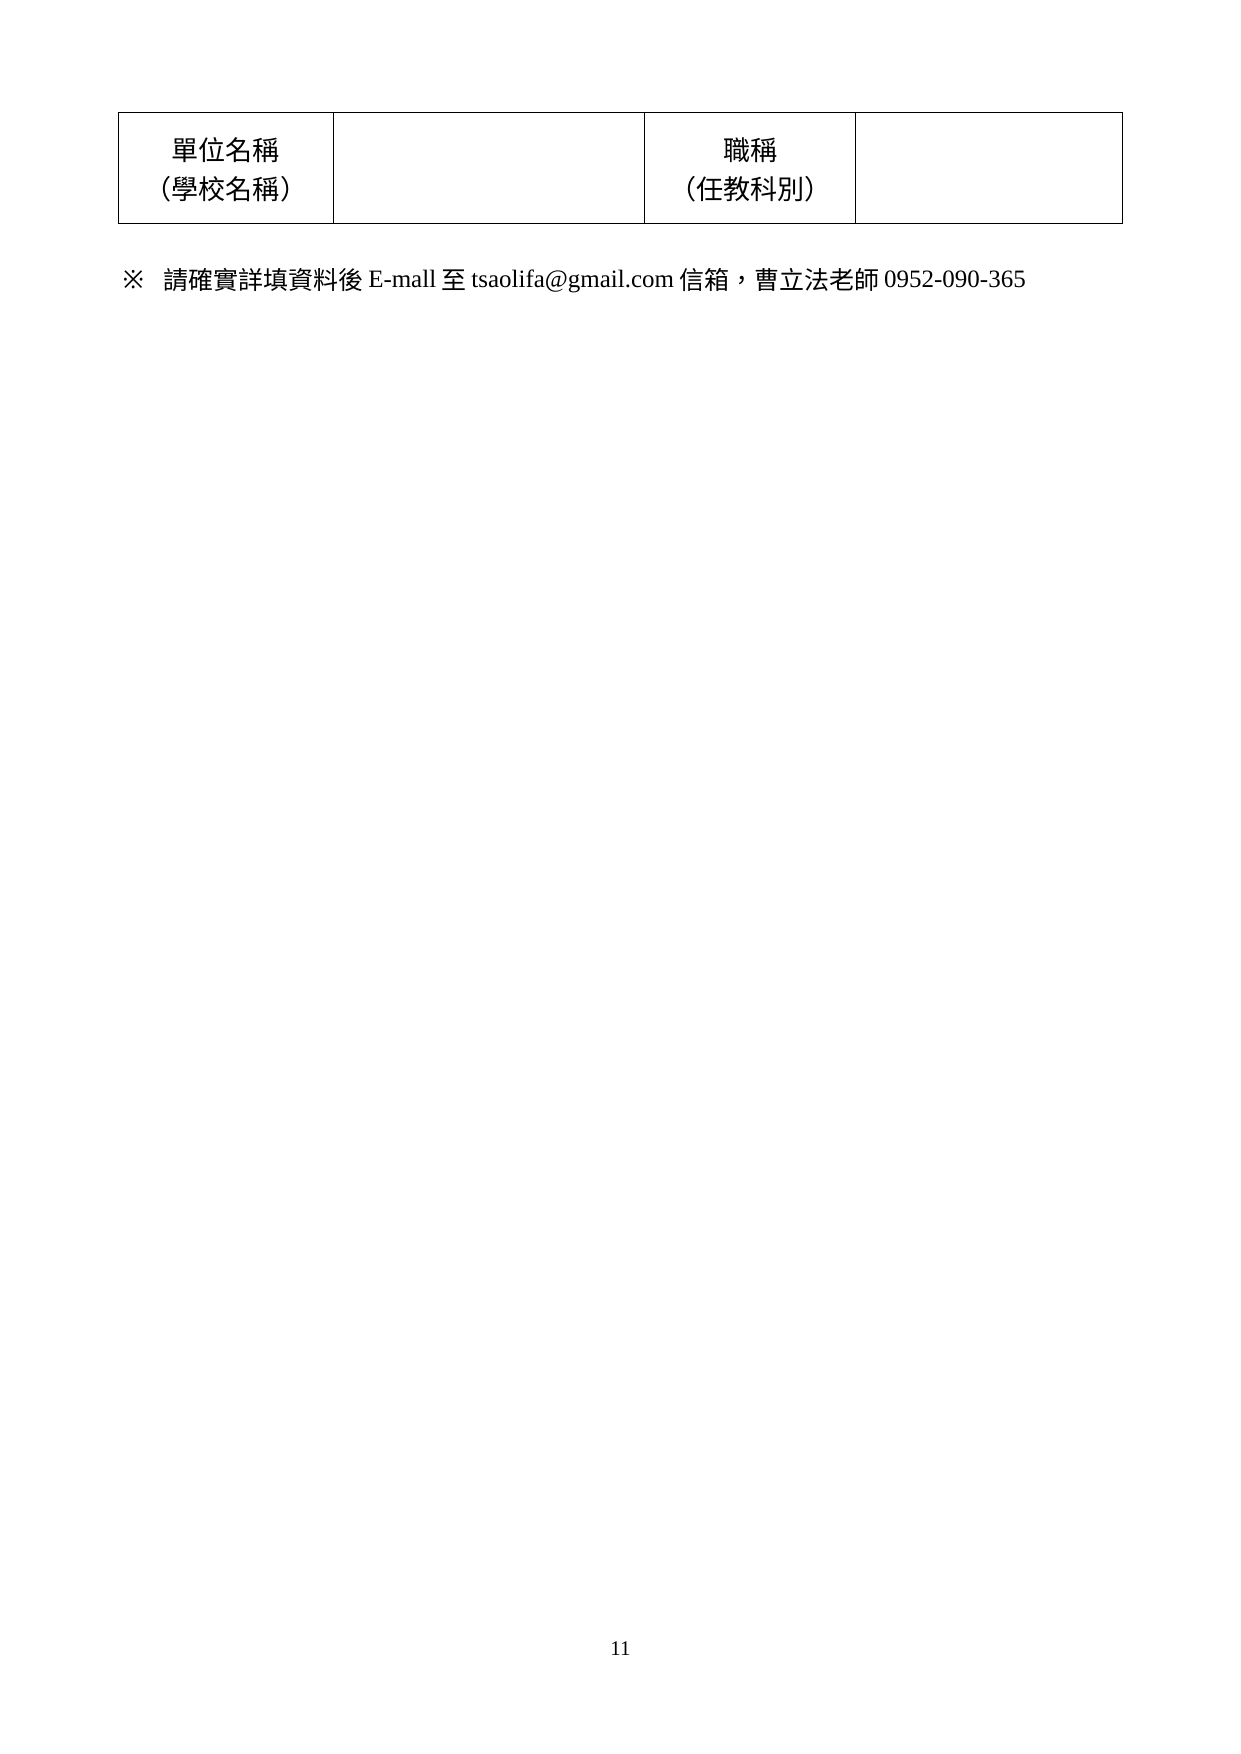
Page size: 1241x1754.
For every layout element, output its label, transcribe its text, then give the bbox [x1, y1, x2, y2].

text ※ 請確實詳填資料後E-mall至tsaolifa@gmail.com信箱，曹立法老師0952-090-365 [118, 237, 1122, 300]
table_cell 單位名稱 （學校名稱） [119, 113, 333, 223]
table_cell [856, 113, 1122, 223]
table_cell [334, 113, 644, 223]
table_cell 職稱 （任教科別） [645, 113, 855, 223]
